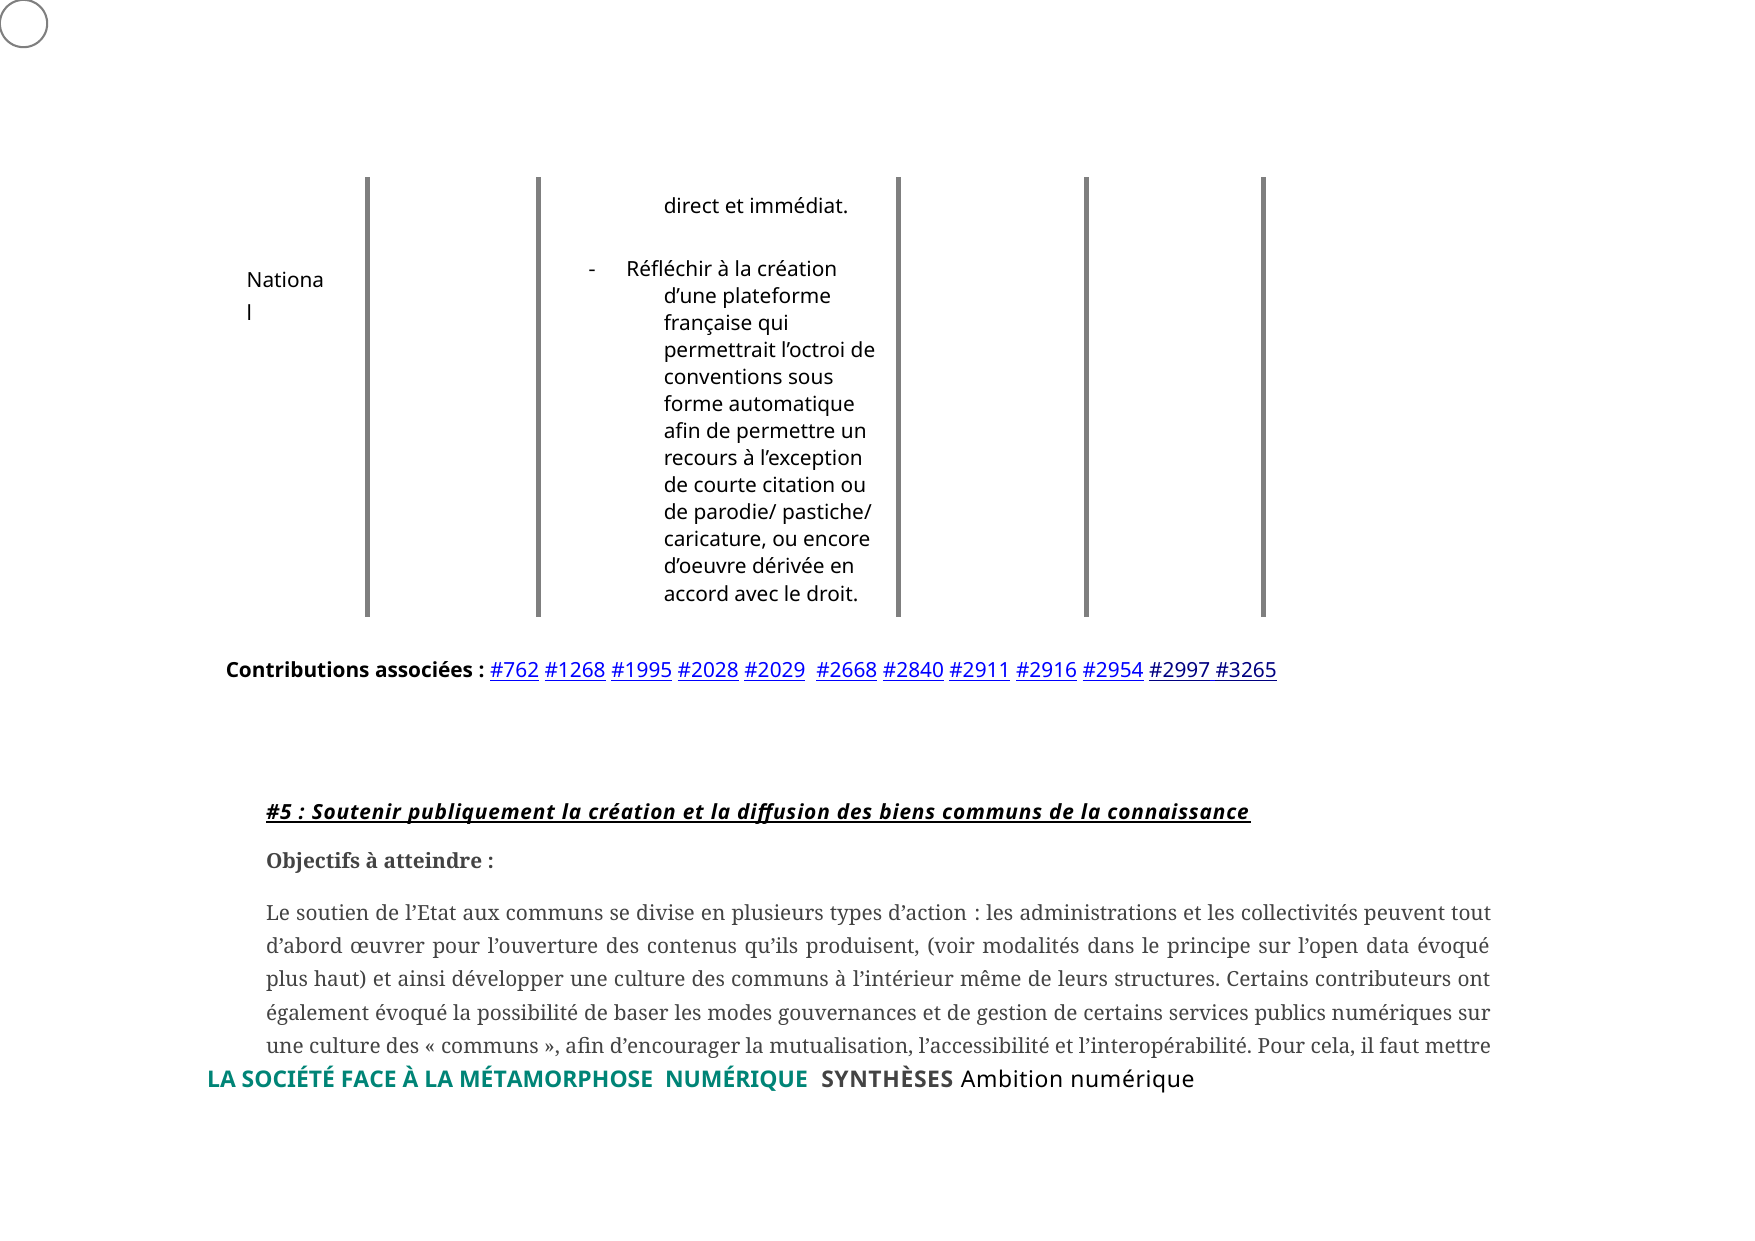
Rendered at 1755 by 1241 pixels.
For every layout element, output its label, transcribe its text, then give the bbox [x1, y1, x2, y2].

table_cell direct et immédiat. Réfléchir à la création d’une plateforme française qui permettrait l’octroi de conventions sous forme automatique afin de permettre un recours à l’exception de courte citation ou de parodie/ pastiche/ caricature, ou encore d’oeuvre dérivée en accord avec le droit. [541, 177, 896, 617]
text Objectifs à atteindre : [266, 842, 1492, 876]
table_cell [1266, 177, 1520, 617]
table_cell [370, 177, 536, 617]
table_cell [901, 177, 1084, 617]
text Le soutien de l’Etat aux communs se divise en plusieurs types d’action : les administrations et les collectivités peuvent tout d’abord œuvrer pour l’ouverture des contenus qu’ils produisent, (voir modalités dans le principe sur l’open data évoqué plus haut) et ainsi développer une culture des communs à l’intérieur même de leurs structures. Certains contributeurs ont également évoqué la possibilité de baser les modes gouvernances et de gestion de certains services publics numériques sur une culture des « communs », afin d’encourager la mutualisation, l’accessibilité et l’interopérabilité. Pour cela, il faut mettre [266, 893, 1492, 1060]
text Contributions associées : #762 #1268 #1995 #2028 #2029 #2668 #2840 #2911 #2916 #2954 #2997 #3265 [226, 656, 1518, 684]
text #5 : Soutenir publiquement la création et la diffusion des biens communs de la connaissance [266, 797, 1551, 826]
table_cell [1089, 177, 1261, 617]
table_cell National [217, 177, 365, 617]
